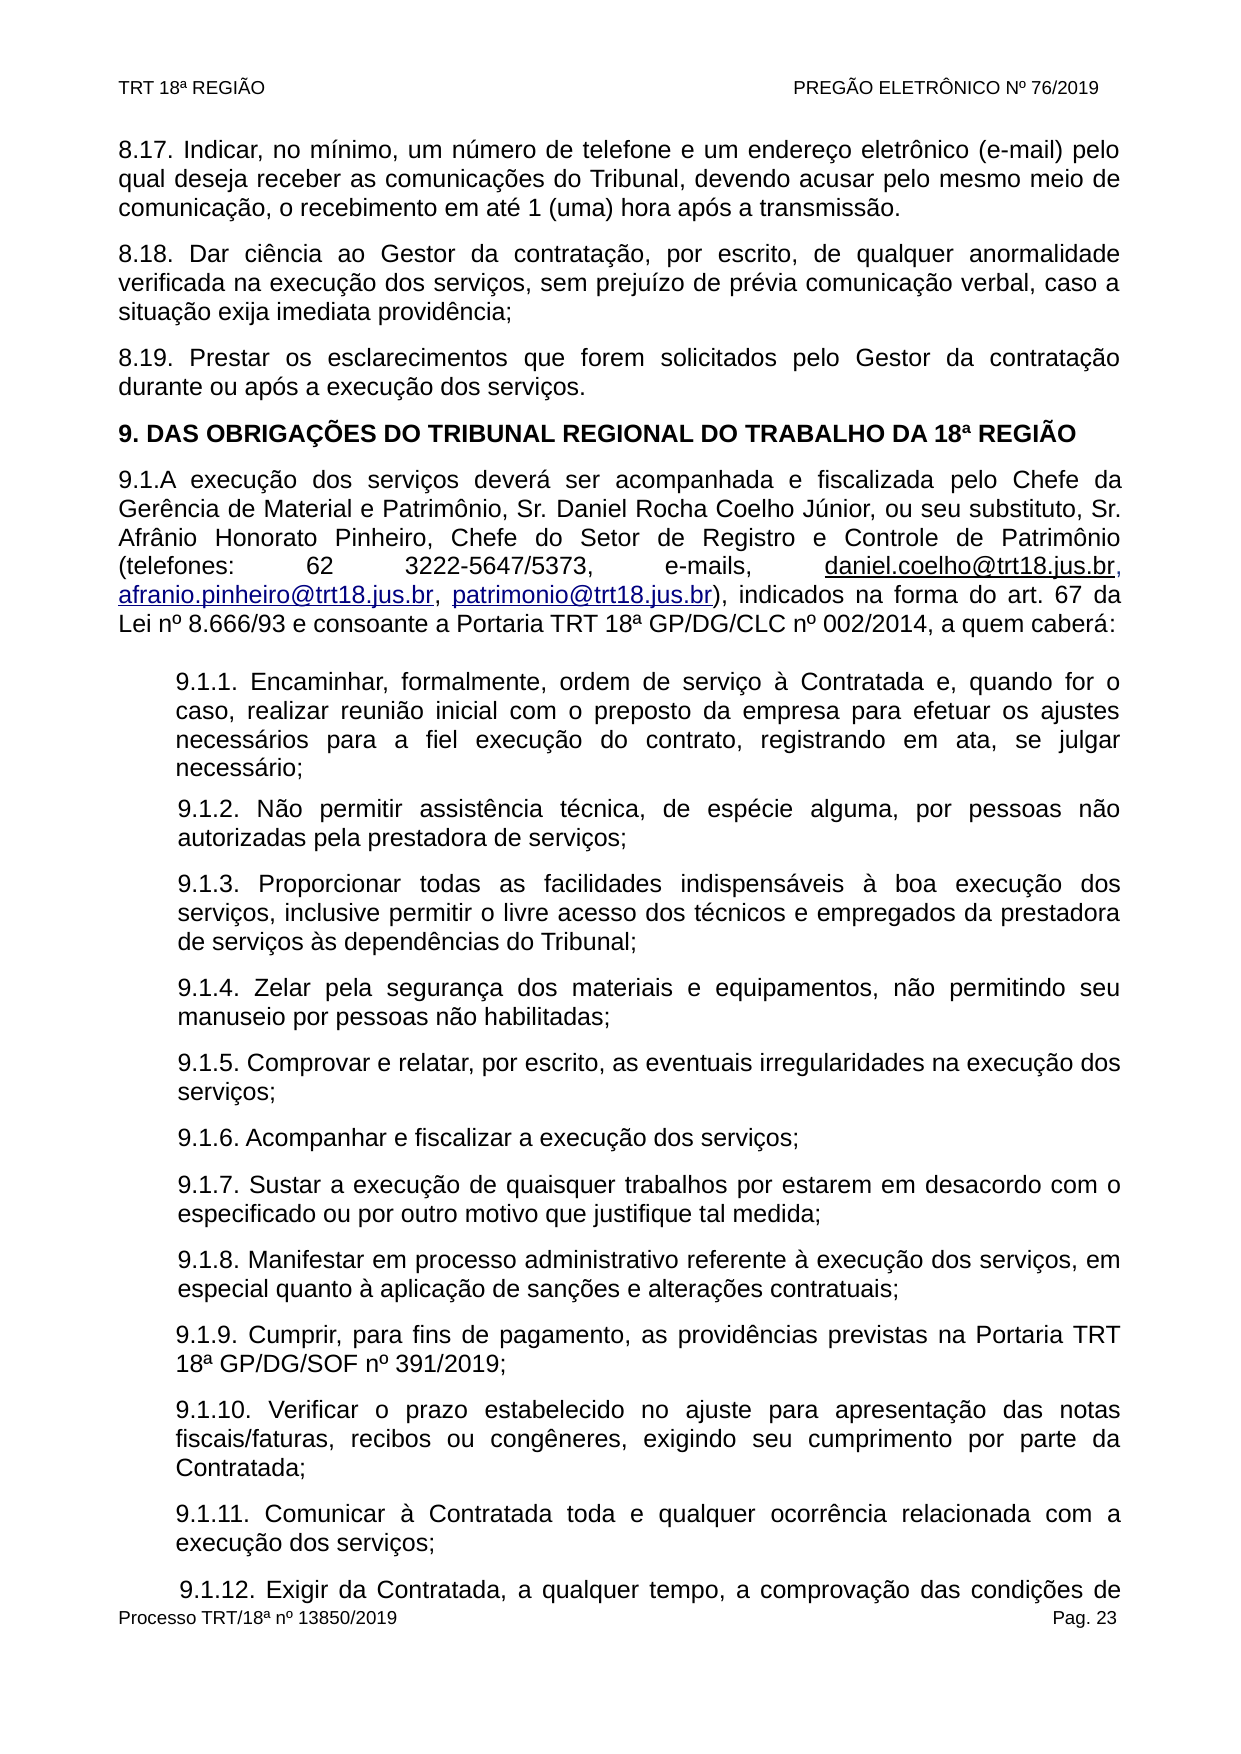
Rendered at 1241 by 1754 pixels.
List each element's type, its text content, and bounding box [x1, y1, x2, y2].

text 9.1.9. Cumprir, para fins de pagamento, as providências previstas na Portaria TRT 18ª GP/DG/SOF nº 391/2019; [175, 1320, 1122, 1378]
text 9.1.5. Comprovar e relatar, por escrito, as eventuais irregularidades na execução dos serviços; [177, 1048, 1122, 1106]
text 9.1.4. Zelar pela segurança dos materiais e equipamentos, não permitindo seu manuseio por pessoas não habilitadas; [177, 973, 1122, 1031]
text 9.1.1. Encaminhar, formalmente, ordem de serviço à Contratada e, quando for o caso, realizar reunião inicial com o preposto da empresa para efetuar os ajustes necessários para a fiel execução do contrato, registrando em ata, se julgar necessário; [175, 667, 1122, 782]
text 8.17. Indicar, no mínimo, um número de telefone e um endereço eletrônico (e-mail) pelo qual deseja receber as comunicações do Tribunal, devendo acusar pelo mesmo meio de comunicação, o recebimento em até 1 (uma) hora após a transmissão. [118, 136, 1122, 222]
text 9.1.10. Verificar o prazo estabelecido no ajuste para apresentação das notas fiscais/faturas, recibos ou congêneres, exigindo seu cumprimento por parte da Contratada; [175, 1396, 1122, 1482]
text 9.1.12. Exigir da Contratada, a qualquer tempo, a comprovação das condições de [179, 1575, 1122, 1603]
text 8.18. Dar ciência ao Gestor da contratação, por escrito, de qualquer anormalidade verificada na execução dos serviços, sem prejuízo de prévia comunicação verbal, caso a situação exija imediata providência; [118, 239, 1122, 326]
text 9.1.3. Proporcionar todas as facilidades indispensáveis à boa execução dos serviços, inclusive permitir o livre acesso dos técnicos e empregados da prestadora de serviços às dependências do Tribunal; [177, 869, 1122, 955]
text 9.1.6. Acompanhar e fiscalizar a execução dos serviços; [177, 1123, 1122, 1152]
text 9.1.8. Manifestar em processo administrativo referente à execução dos serviços, em especial quanto à aplicação de sanções e alterações contratuais; [177, 1245, 1122, 1303]
text 8.19. Prestar os esclarecimentos que forem solicitados pelo Gestor da contratação durante ou após a execução dos serviços. [118, 343, 1122, 401]
text 9.1.A execução dos serviços deverá ser acompanhada e fiscalizada pelo Chefe da Gerência de Material e Patrimônio, Sr. Daniel Rocha Coelho Júnior, ou seu substituto, Sr. Afrânio Honorato Pinheiro, Chefe do Setor de Registro e Controle de Patrimônio (telefones: 62 3222-5647/5373, e-mails, daniel.coelho@trt18.jus.br, afranio.pinheiro@trt18.jus.br, patrimonio@trt18.jus.br), indicados na forma do art. 67 da Lei nº 8.666/93 e consoante a Portaria TRT 18ª GP/DG/CLC nº 002/2014, a quem caberá: [118, 465, 1122, 638]
text 9.1.11. Comunicar à Contratada toda e qualquer ocorrência relacionada com a execução dos serviços; [175, 1499, 1122, 1557]
text 9. DAS OBRIGAÇÕES DO TRIBUNAL REGIONAL DO TRABALHO DA 18ª REGIÃO [118, 419, 1122, 447]
text 9.1.7. Sustar a execução de quaisquer trabalhos por estarem em desacordo com o especificado ou por outro motivo que justifique tal medida; [177, 1170, 1122, 1227]
text 9.1.2. Não permitir assistência técnica, de espécie alguma, por pessoas não autorizadas pela prestadora de serviços; [177, 794, 1122, 851]
